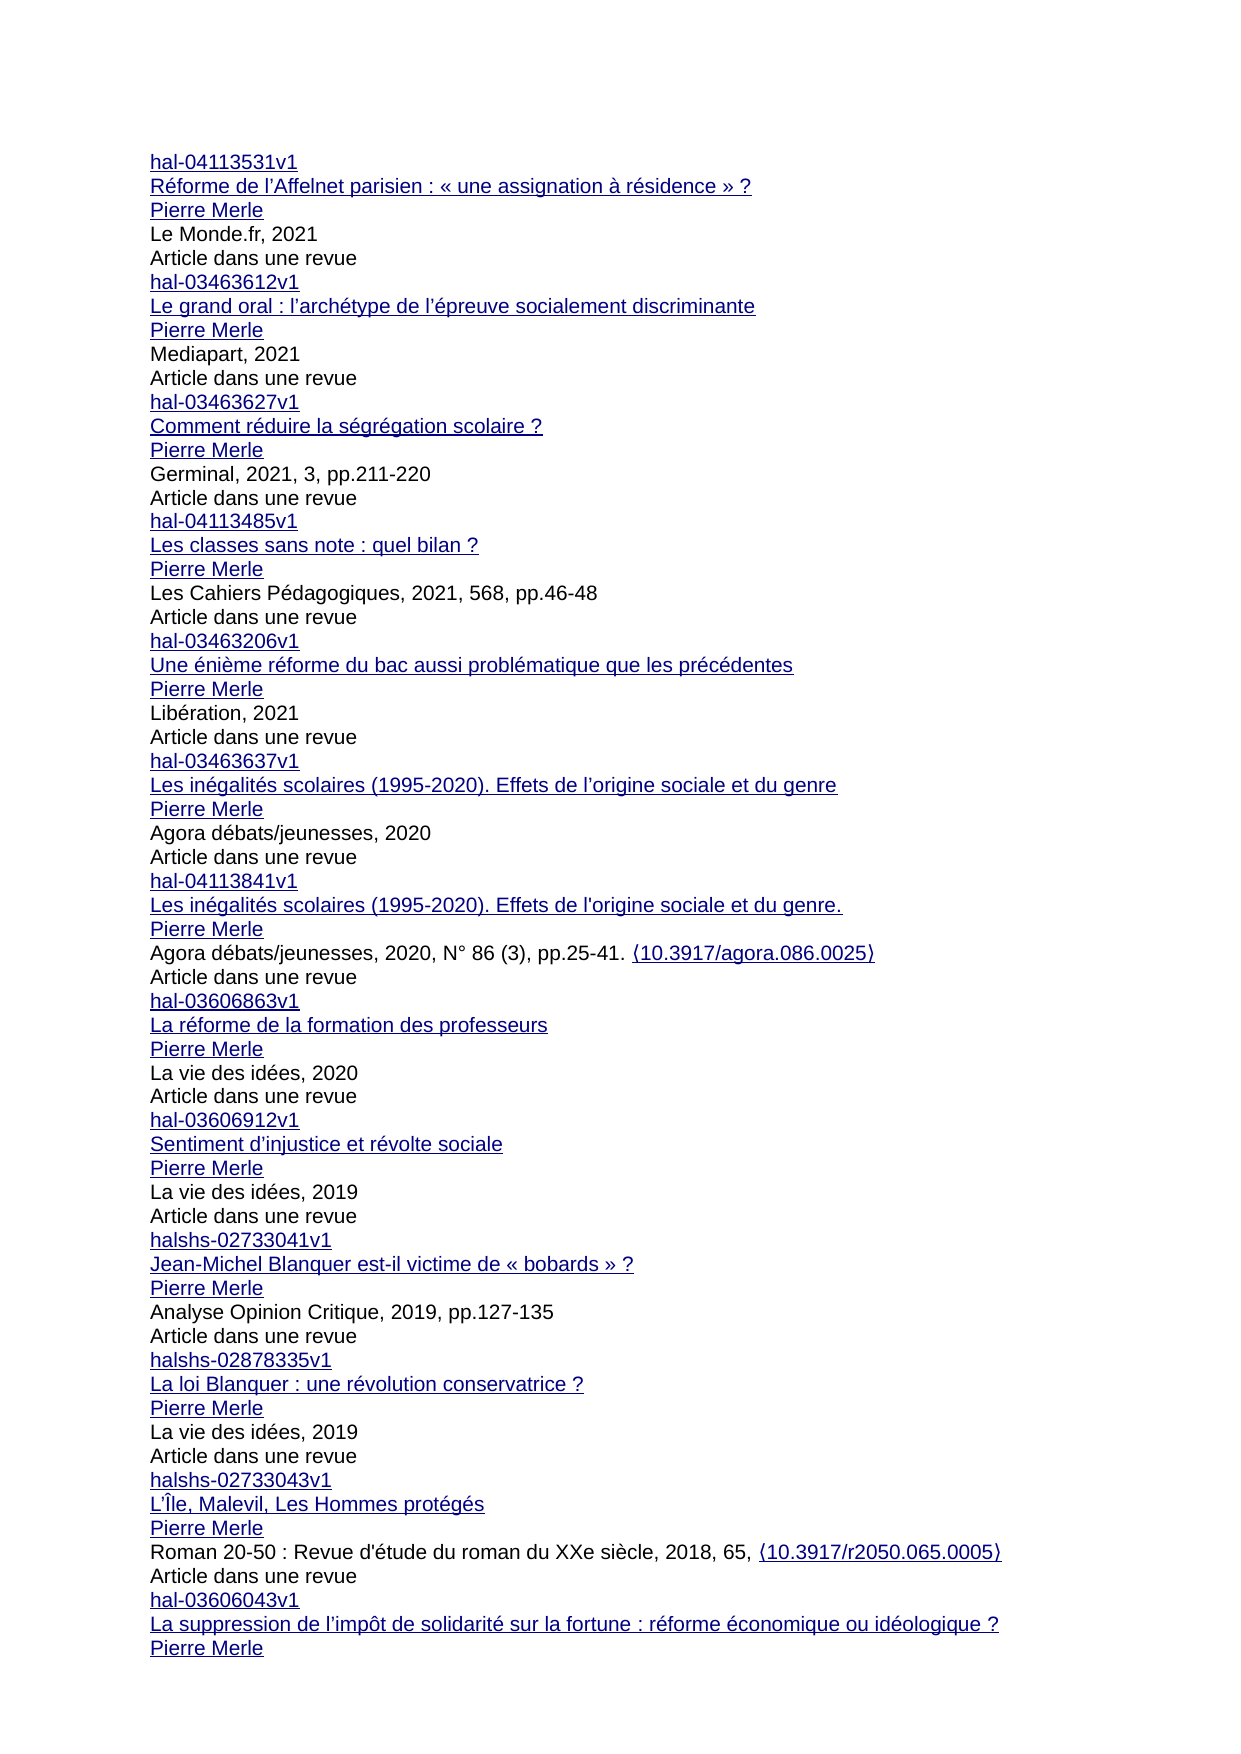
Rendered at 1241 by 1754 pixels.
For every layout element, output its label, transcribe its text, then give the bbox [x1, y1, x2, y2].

table_cell Comment réduire la ségrégation scolaire ? Pierre Merle Germinal, 2021, 3, pp.211-220 Article dans une revue hal-04113485v1 [150, 414, 1090, 533]
table_cell Les inégalités scolaires (1995-2020). Effets de l’origine sociale et du genre Pierre Merle Agora débats/jeunesses, 2020 Article dans une revue hal-04113841v1 [150, 773, 1090, 893]
table_cell La loi Blanquer : une révolution conservatrice ? Pierre Merle La vie des idées, 2019 Article dans une revue halshs-02733043v1 [150, 1372, 1090, 1492]
table_cell hal-04113531v1 [150, 150, 1090, 174]
table_cell La réforme de la formation des professeurs Pierre Merle La vie des idées, 2020 Article dans une revue hal-03606912v1 [150, 1013, 1090, 1132]
table_cell Réforme de l’Affelnet parisien : « une assignation à résidence » ? Pierre Merle Le Monde.fr, 2021 Article dans une revue hal-03463612v1 [150, 174, 1090, 294]
table_cell Jean-Michel Blanquer est-il victime de « bobards » ? Pierre Merle Analyse Opinion Critique, 2019, pp.127-135 Article dans une revue halshs-02878335v1 [150, 1252, 1090, 1372]
table_cell L’Île, Malevil, Les Hommes protégés Pierre Merle Roman 20-50 : Revue d'étude du roman du XXe siècle, 2018, 65, ⟨10.3917/r2050.065.0005⟩ Article dans une revue hal-03606043v1 [150, 1492, 1090, 1611]
table_cell Une énième réforme du bac aussi problématique que les précédentes Pierre Merle Libération, 2021 Article dans une revue hal-03463637v1 [150, 653, 1090, 773]
table_cell Les classes sans note : quel bilan ? Pierre Merle Les Cahiers Pédagogiques, 2021, 568, pp.46-48 Article dans une revue hal-03463206v1 [150, 533, 1090, 653]
table_cell Sentiment d’injustice et révolte sociale Pierre Merle La vie des idées, 2019 Article dans une revue halshs-02733041v1 [150, 1132, 1090, 1252]
table_cell Les inégalités scolaires (1995-2020). Effets de l'origine sociale et du genre. Pierre Merle Agora débats/jeunesses, 2020, N° 86 (3), pp.25-41. ⟨10.3917/agora.086.0025⟩ Article dans une revue hal-03606863v1 [150, 893, 1090, 1012]
table_cell La suppression de l’impôt de solidarité sur la fortune : réforme économique ou idéologique ? Pierre Merle [150, 1611, 1090, 1659]
table_cell Le grand oral : l’archétype de l’épreuve socialement discriminante Pierre Merle Mediapart, 2021 Article dans une revue hal-03463627v1 [150, 294, 1090, 413]
